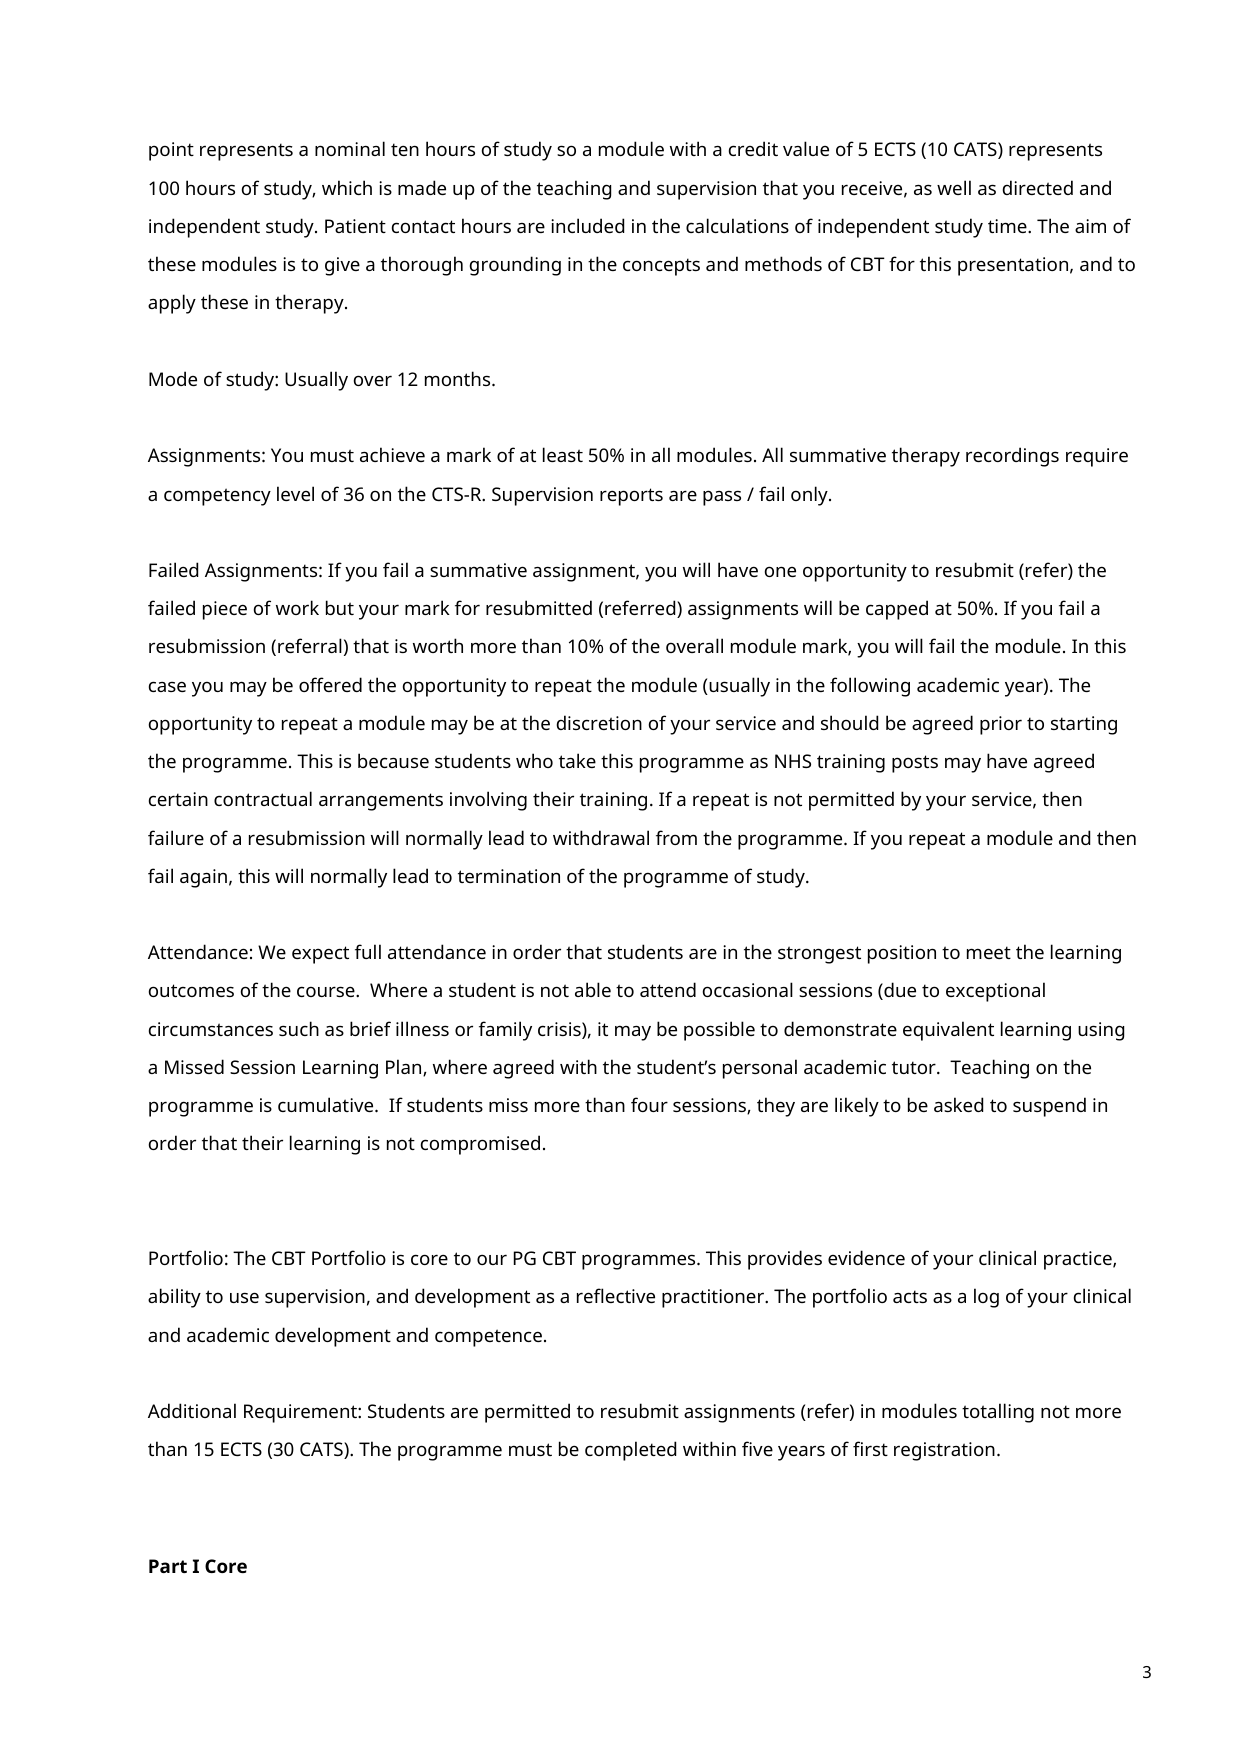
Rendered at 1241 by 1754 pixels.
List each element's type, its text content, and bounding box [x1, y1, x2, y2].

table_header point represents a nominal ten hours of study so a module with a credit value of 5 ECTS (10 CATS) represents 100 hours of study, which is made up of the teaching and supervision that you receive, as well as directed and independent study. Patient contact hours are included in the calculations of independent study time. The aim of these modules is to give a thorough grounding in the concepts and methods of CBT for this presentation, and to apply these in therapy. Mode of study: Usually over 12 months. Assignments: You must achieve a mark of at least 50% in all modules. All summative therapy recordings require a competency level of 36 on the CTS-R. Supervision reports are pass / fail only. Failed Assignments: If you fail a summative assignment, you will have one opportunity to resubmit (refer) the failed piece of work but your mark for resubmitted (referred) assignments will be capped at 50%. If you fail a resubmission (referral) that is worth more than 10% of the overall module mark, you will fail the module. In this case you may be offered the opportunity to repeat the module (usually in the following academic year). The opportunity to repeat a module may be at the discretion of your service and should be agreed prior to starting the programme. This is because students who take this programme as NHS training posts may have agreed certain contractual arrangements involving their training. If a repeat is not permitted by your service, then failure of a resubmission will normally lead to withdrawal from the programme. If you repeat a module and then fail again, this will normally lead to termination of the programme of study. Attendance: We expect full attendance in order that students are in the strongest position to meet the learning outcomes of the course. Where a student is not able to attend occasional sessions (due to exceptional circumstances such as brief illness or family crisis), it may be possible to demonstrate equivalent learning using a Missed Session Learning Plan, where agreed with the student’s personal academic tutor. Teaching on the programme is cumulative. If students miss more than four sessions, they are likely to be asked to suspend in order that their learning is not compromised. Portfolio: The CBT Portfolio is core to our PG CBT programmes. This provides evidence of your clinical practice, ability to use supervision, and development as a reflective practitioner. The portfolio acts as a log of your clinical and academic development and competence. Additional Requirement: Students are permitted to resubmit assignments (refer) in modules totalling not more than 15 ECTS (30 CATS). The programme must be completed within five years of first registration. [136, 137, 1152, 1515]
table_cell Part I Core [136, 1515, 1152, 1590]
